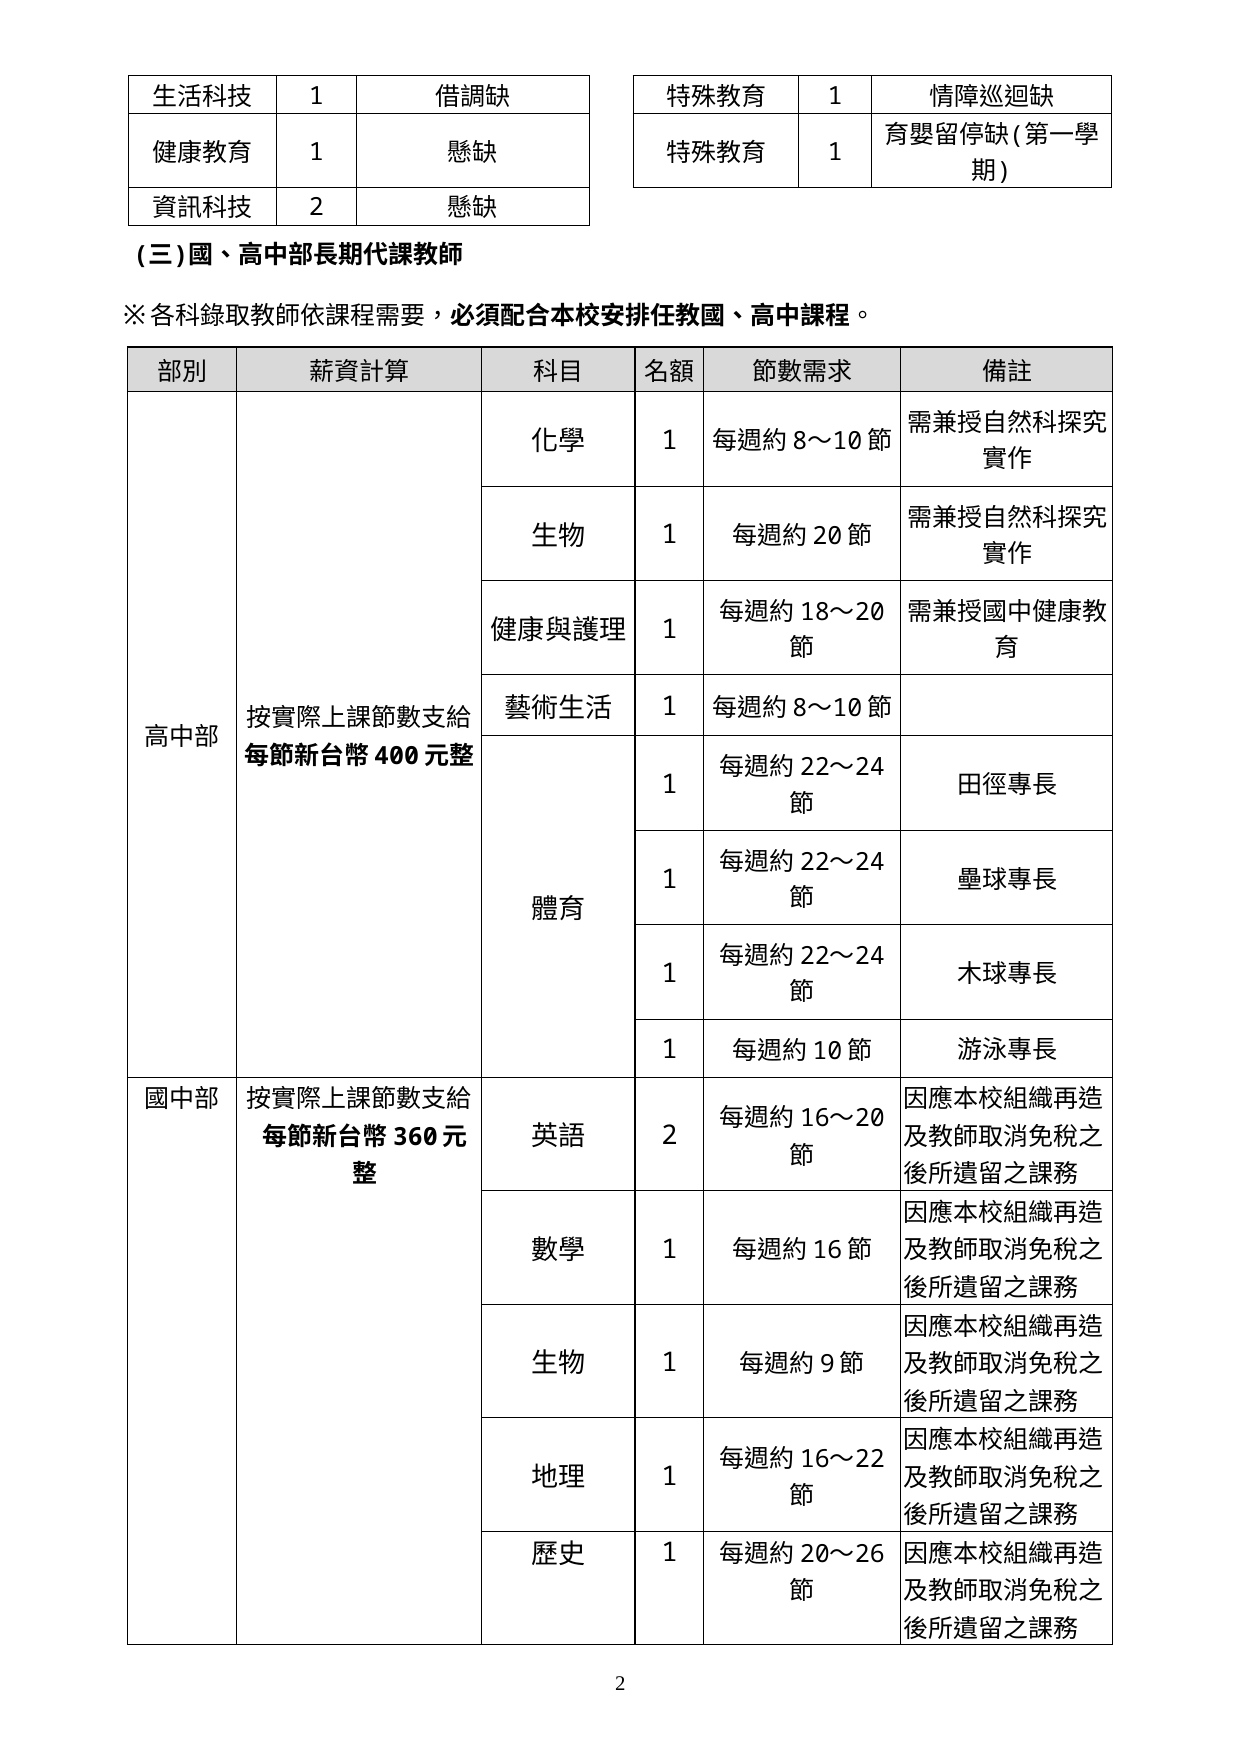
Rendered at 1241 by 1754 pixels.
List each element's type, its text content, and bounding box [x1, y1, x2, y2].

table_cell 2 [636, 1078, 703, 1190]
table_cell 因應本校組織再造及教師取消免稅之後所遺留之課務 [901, 1191, 1112, 1304]
table_cell 2 [277, 188, 356, 224]
table_cell 英語 [482, 1078, 634, 1190]
text (三)國、高中部長期代課教師 [118, 226, 1110, 273]
table_cell 特殊教育 [634, 76, 798, 113]
table_cell 1 [636, 831, 703, 924]
table_cell [901, 675, 1112, 735]
table_cell 按實際上課節數支給 每節新台幣400元整 [237, 392, 481, 1077]
table_cell 游泳專長 [901, 1020, 1112, 1077]
table_cell 1 [636, 1020, 703, 1077]
table_cell 高中部 [128, 392, 236, 1077]
table_cell 地理 [482, 1418, 634, 1531]
table_cell 國中部 [128, 1078, 236, 1644]
table_cell 1 [636, 925, 703, 1018]
table_cell 每週約22～24節 [704, 831, 900, 924]
table_cell 1 [799, 114, 871, 187]
table_cell 生物 [482, 487, 634, 580]
table_header 薪資計算 [237, 348, 481, 391]
table_cell 懸缺 [357, 188, 589, 224]
table_header 名額 [636, 348, 703, 391]
table_cell 1 [636, 487, 703, 580]
table_cell 因應本校組織再造及教師取消免稅之後所遺留之課務 [901, 1532, 1112, 1644]
table_cell 因應本校組織再造及教師取消免稅之後所遺留之課務 [901, 1418, 1112, 1531]
table_cell 生活科技 [129, 76, 276, 113]
table_cell 每週約16～20節 [704, 1078, 900, 1190]
table_cell [590, 113, 633, 187]
table_cell 生物 [482, 1305, 634, 1417]
table_cell 每週約22～24節 [704, 736, 900, 830]
table_cell 1 [636, 736, 703, 830]
table_cell 1 [277, 114, 356, 187]
table_cell 1 [636, 1418, 703, 1531]
table_cell 化學 [482, 392, 634, 486]
table_header 節數需求 [704, 348, 900, 391]
table_cell 1 [636, 1305, 703, 1417]
table_header 備註 [901, 348, 1112, 391]
table_cell [633, 188, 798, 224]
table_cell 1 [636, 581, 703, 674]
table_header 科目 [482, 348, 634, 391]
table_cell 田徑專長 [901, 736, 1112, 830]
table_cell 因應本校組織再造及教師取消免稅之後所遺留之課務 [901, 1305, 1112, 1417]
table_cell 需兼授國中健康教育 [901, 581, 1112, 674]
table_cell 因應本校組織再造及教師取消免稅之後所遺留之課務 [901, 1078, 1112, 1190]
table_cell 1 [636, 392, 703, 486]
table_cell 每週約10節 [704, 1020, 900, 1077]
table_cell 1 [799, 76, 871, 113]
table_cell 歷史 [482, 1532, 634, 1644]
table_header 部別 [128, 348, 236, 391]
table_cell 1 [636, 675, 703, 735]
table_cell 借調缺 [357, 76, 589, 113]
table_cell 每週約18～20節 [704, 581, 900, 674]
table_cell 每週約9節 [704, 1305, 900, 1417]
table_cell 每週約16～22節 [704, 1418, 900, 1531]
table_cell 1 [636, 1191, 703, 1304]
table_cell [799, 188, 871, 224]
table_cell 懸缺 [357, 114, 589, 187]
table_cell 每週約8～10節 [704, 392, 900, 486]
table_cell 育嬰留停缺(第一學期) [872, 114, 1111, 187]
table_cell [590, 75, 633, 113]
table_cell 特殊教育 [634, 114, 798, 187]
table_cell 1 [277, 76, 356, 113]
text ※各科錄取教師依課程需要，必須配合本校安排任教國、高中課程。 [118, 286, 1110, 334]
table_cell 藝術生活 [482, 675, 634, 735]
table_cell [871, 188, 1112, 224]
table_cell 每週約22～24節 [704, 925, 900, 1018]
table_cell 木球專長 [901, 925, 1112, 1018]
table_cell 健康教育 [129, 114, 276, 187]
table_cell 壘球專長 [901, 831, 1112, 924]
table_cell 每週約20～26節 [704, 1532, 900, 1644]
table_cell 需兼授自然科探究實作 [901, 487, 1112, 580]
table_cell 每週約16節 [704, 1191, 900, 1304]
table_cell 情障巡迴缺 [872, 76, 1111, 113]
table_cell 每週約20節 [704, 487, 900, 580]
table_cell 每週約8～10節 [704, 675, 900, 735]
table_cell 資訊科技 [129, 188, 276, 224]
table_cell 需兼授自然科探究實作 [901, 392, 1112, 486]
table_cell [590, 187, 633, 224]
table_cell 體育 [482, 736, 634, 1077]
table_cell 按實際上課節數支給 每節新台幣360元整 [237, 1078, 481, 1644]
table_cell 1 [636, 1532, 703, 1644]
table_cell 數學 [482, 1191, 634, 1304]
table_cell 健康與護理 [482, 581, 634, 674]
